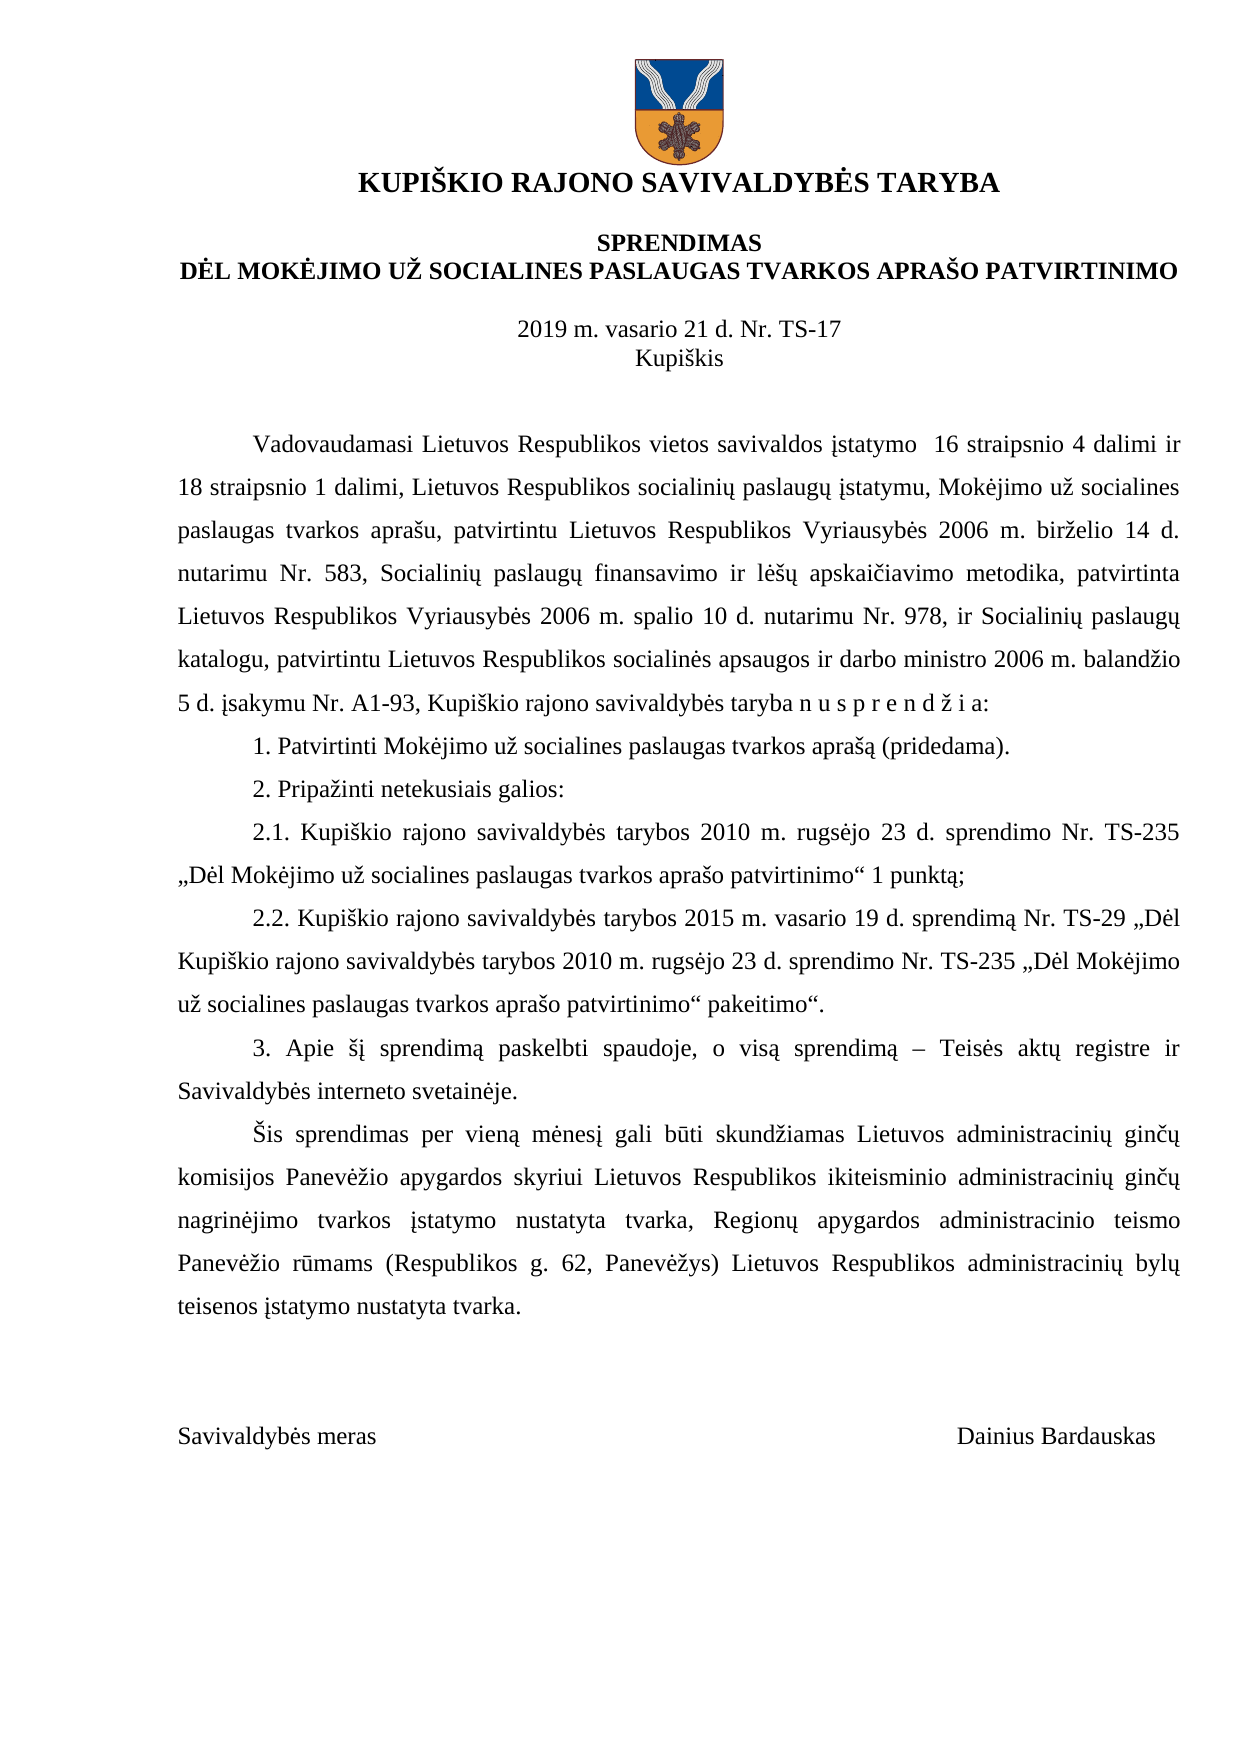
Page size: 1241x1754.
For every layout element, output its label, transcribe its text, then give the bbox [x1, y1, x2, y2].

text Kupiškis [177, 343, 1181, 371]
text Šis sprendimas per vieną mėnesį gali būti skundžiamas Lietuvos administracinių ginčų komisijos Panevėžio apygardos skyriui Lietuvos Respublikos ikiteisminio administracinių ginčų nagrinėjimo tvarkos įstatymo nustatyta tvarka, Regionų apygardos administracinio teismo Panevėžio rūmams (Respublikos g. 62, Panevėžys) Lietuvos Respublikos administracinių bylų teisenos įstatymo nustatyta tvarka. [177, 1119, 1181, 1320]
text 2.1. Kupiškio rajono savivaldybės tarybos 2010 m. rugsėjo 23 d. sprendimo Nr. TS-235 „Dėl Mokėjimo už socialines paslaugas tvarkos aprašo patvirtinimo“ 1 punktą; [177, 817, 1181, 889]
text DĖL MOKĖJIMO UŽ SOCIALINES PASLAUGAS TVARKOS APRAŠO PATVIRTINIMO [177, 256, 1181, 285]
text 1. Patvirtinti Mokėjimo už socialines paslaugas tvarkos aprašą (pridedama). [177, 731, 1181, 759]
text Vadovaudamasi Lietuvos Respublikos vietos savivaldos įstatymo 16 straipsnio 4 dalimi ir 18 straipsnio 1 dalimi, Lietuvos Respublikos socialinių paslaugų įstatymu, Mokėjimo už socialines paslaugas tvarkos aprašu, patvirtintu Lietuvos Respublikos Vyriausybės 2006 m. birželio 14 d. nutarimu Nr. 583, Socialinių paslaugų finansavimo ir lėšų apskaičiavimo metodika, patvirtinta Lietuvos Respublikos Vyriausybės 2006 m. spalio 10 d. nutarimu Nr. 978, ir Socialinių paslaugų katalogu, patvirtintu Lietuvos Respublikos socialinės apsaugos ir darbo ministro 2006 m. balandžio 5 d. įsakymu Nr. A1-93, Kupiškio rajono savivaldybės taryba n u s p r e n d ž i a: [177, 429, 1181, 716]
text SPRENDIMAS [177, 228, 1181, 256]
text 2019 m. vasario 21 d. Nr. TS-17 [177, 314, 1181, 343]
text 3. Apie šį sprendimą paskelbti spaudoje, o visą sprendimą – Teisės aktų registre ir Savivaldybės interneto svetainėje. [177, 1033, 1181, 1104]
text 2.2. Kupiškio rajono savivaldybės tarybos 2015 m. vasario 19 d. sprendimą Nr. TS-29 „Dėl Kupiškio rajono savivaldybės tarybos 2010 m. rugsėjo 23 d. sprendimo Nr. TS-235 „Dėl Mokėjimo už socialines paslaugas tvarkos aprašo patvirtinimo“ pakeitimo“. [177, 903, 1181, 1018]
subtitle KUPIŠKIO RAJONO SAVIVALDYBĖS TARYBA [177, 165, 1181, 199]
text 2. Pripažinti netekusiais galios: [177, 774, 1181, 803]
text Savivaldybės meras Dainius Bardauskas [177, 1421, 1181, 1449]
